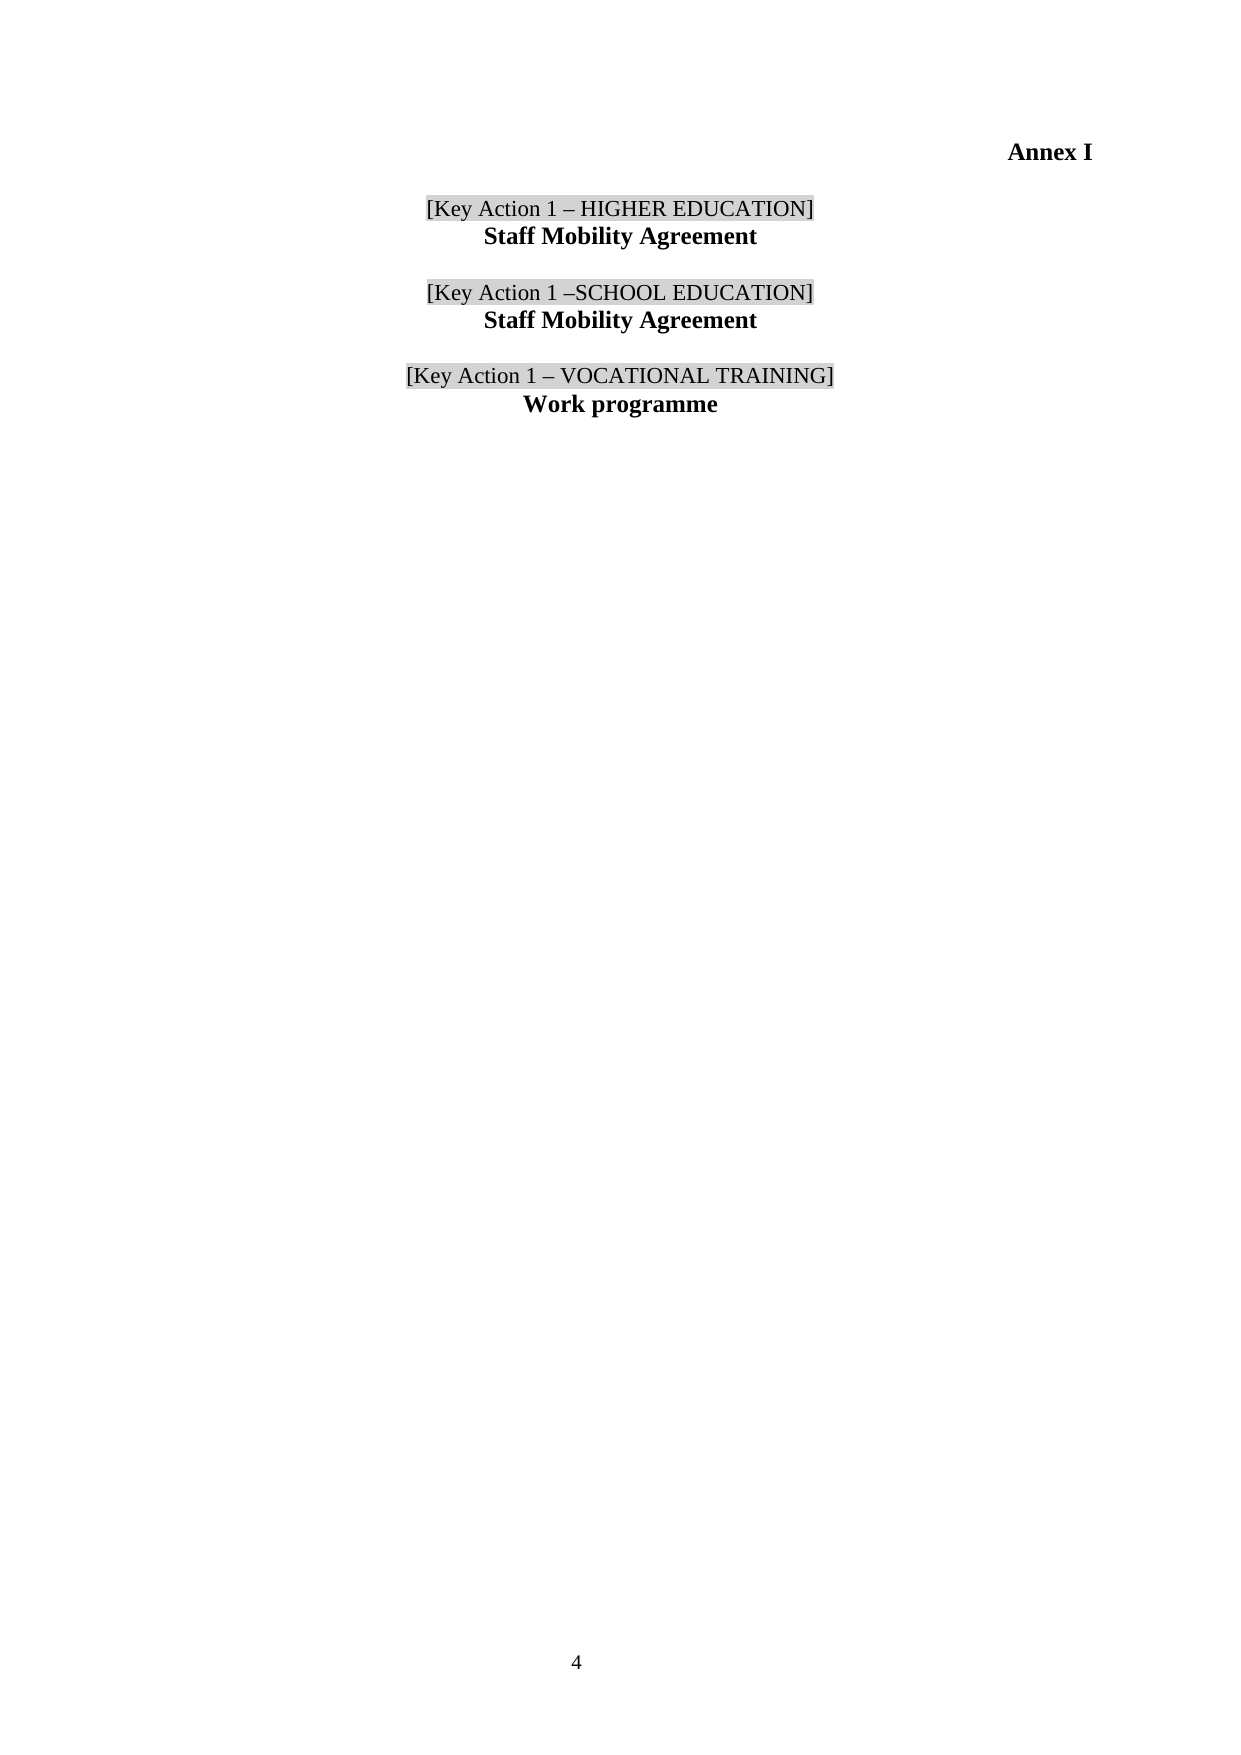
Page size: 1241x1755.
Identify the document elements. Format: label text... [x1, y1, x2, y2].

text [Key Action 1 –SCHOOL EDUCATION] [148, 279, 1093, 305]
text Staff Mobility Agreement [148, 221, 1093, 250]
text [Key Action 1 – HIGHER EDUCATION] [148, 195, 1093, 221]
text Staff Mobility Agreement [148, 305, 1093, 334]
text [Key Action 1 – VOCATIONAL TRAINING] [148, 362, 1093, 389]
text Annex I [148, 137, 1093, 166]
text Work programme [148, 389, 1093, 418]
